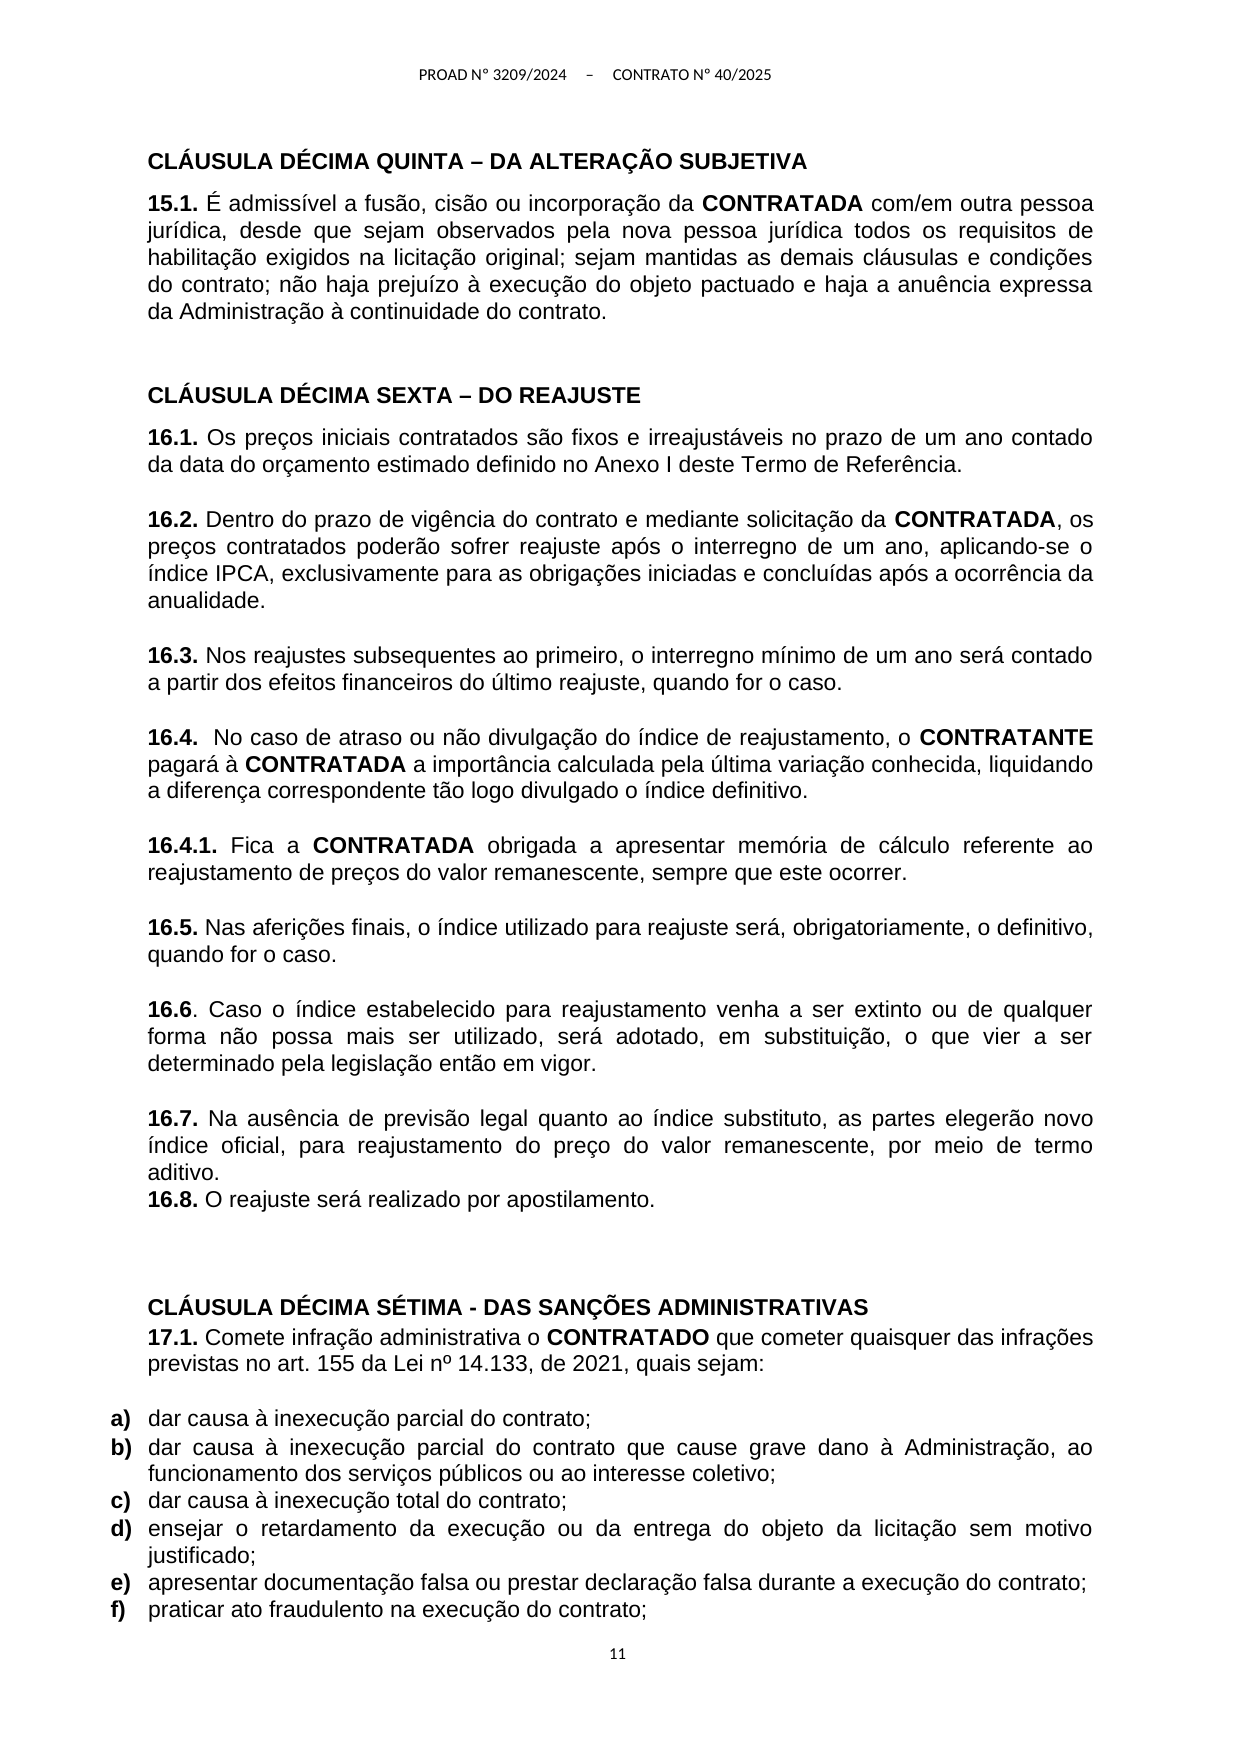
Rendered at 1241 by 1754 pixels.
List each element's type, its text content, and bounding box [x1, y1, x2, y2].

text 16.1. Os preços iniciais contratados são fixos e irreajustáveis no prazo de um ano contado da data do orçamento estimado definido no Anexo I deste Termo de Referência. [147, 424, 1094, 478]
subtitle CLÁUSULA DÉCIMA SÉTIMA - DAS SANÇÕES ADMINISTRATIVAS [147, 1294, 1097, 1320]
text 16.6. Caso o índice estabelecido para reajustamento venha a ser extinto ou de qualquer forma não possa mais ser utilizado, será adotado, em substituição, o que vier a ser determinado pela legislação então em vigor. [147, 996, 1094, 1076]
list apresentar documentação falsa ou prestar declaração falsa durante a execução do contrato; [110, 1569, 1094, 1595]
text 16.5. Nas aferições finais, o índice utilizado para reajuste será, obrigatoriamente, o definitivo, quando for o caso. [147, 914, 1094, 968]
text 17.1. Comete infração administrativa o CONTRATADO que cometer quaisquer das infrações previstas no art. 155 da Lei nº 14.133, de 2021, quais sejam: [147, 1323, 1094, 1377]
subtitle CLÁUSULA DÉCIMA SEXTA – DO REAJUSTE [147, 382, 1097, 408]
text 16.8. O reajuste será realizado por apostilamento. [147, 1186, 1094, 1212]
text 16.4. No caso de atraso ou não divulgação do índice de reajustamento, o CONTRATANTE pagará à CONTRATADA a importância calculada pela última variação conhecida, liquidando a diferença correspondente tão logo divulgado o índice definitivo. [147, 724, 1094, 804]
text 16.3. Nos reajustes subsequentes ao primeiro, o interregno mínimo de um ano será contado a partir dos efeitos financeiros do último reajuste, quando for o caso. [147, 642, 1094, 695]
text 15.1. É admissível a fusão, cisão ou incorporação da CONTRATADA com/em outra pessoa jurídica, desde que sejam observados pela nova pessoa jurídica todos os requisitos de habilitação exigidos na licitação original; sejam mantidas as demais cláusulas e condições do contrato; não haja prejuízo à execução do objeto pactuado e haja a anuência expressa da Administração à continuidade do contrato. [147, 190, 1094, 324]
list ensejar o retardamento da execução ou da entrega do objeto da licitação sem motivo justificado; [110, 1515, 1094, 1568]
list dar causa à inexecução total do contrato; [110, 1487, 1094, 1513]
list dar causa à inexecução parcial do contrato; [110, 1405, 1094, 1432]
text 16.2. Dentro do prazo de vigência do contrato e mediante solicitação da CONTRATADA, os preços contratados poderão sofrer reajuste após o interregno de um ano, aplicando-se o índice IPCA, exclusivamente para as obrigações iniciadas e concluídas após a ocorrência da anualidade. [147, 506, 1094, 613]
text 16.4.1. Fica a CONTRATADA obrigada a apresentar memória de cálculo referente ao reajustamento de preços do valor remanescente, sempre que este ocorrer. [147, 832, 1094, 886]
subtitle CLÁUSULA DÉCIMA QUINTA – DA ALTERAÇÃO SUBJETIVA [147, 148, 1097, 174]
list praticar ato fraudulento na execução do contrato; [110, 1596, 1094, 1622]
list dar causa à inexecução parcial do contrato que cause grave dano à Administração, ao funcionamento dos serviços públicos ou ao interesse coletivo; [110, 1433, 1094, 1487]
text 16.7. Na ausência de previsão legal quanto ao índice substituto, as partes elegerão novo índice oficial, para reajustamento do preço do valor remanescente, por meio de termo aditivo. [147, 1105, 1094, 1185]
